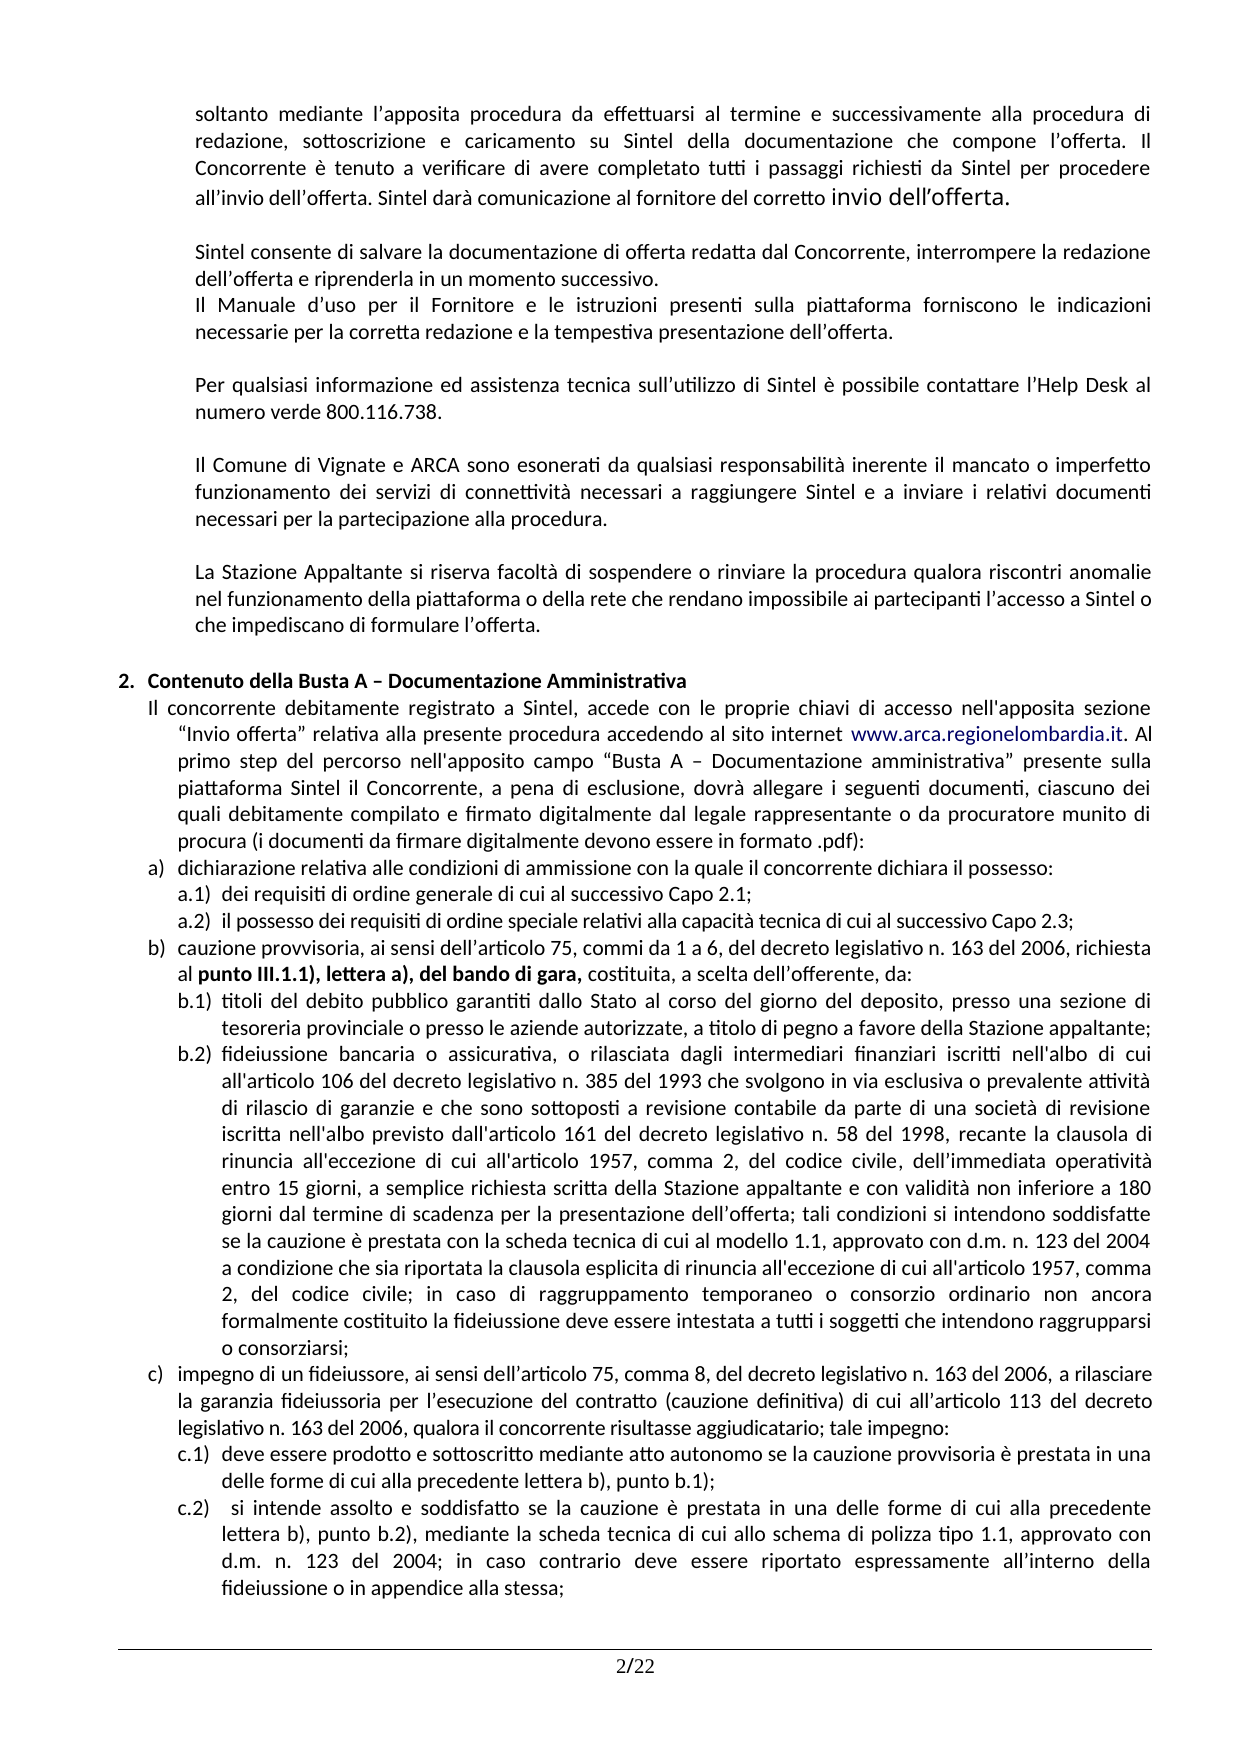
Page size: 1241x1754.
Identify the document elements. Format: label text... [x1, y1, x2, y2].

text b.1) titoli del debito pubblico garantiti dallo Stato al corso del giorno del deposito, presso una sezione di tesoreria provinciale o presso le aziende autorizzate, a titolo di pegno a favore della Stazione appaltante; [177, 987, 1152, 1040]
text Il Comune di Vignate e ARCA sono esonerati da qualsiasi responsabilità inerente il mancato o imperfetto funzionamento dei servizi di connettività necessari a raggiungere Sintel e a inviare i relativi documenti necessari per la partecipazione alla procedura. [165, 452, 1152, 532]
text Per qualsiasi informazione ed assistenza tecnica sull’utilizzo di Sintel è possibile contattare l’Help Desk al numero verde 800.116.738. [165, 372, 1152, 425]
text soltanto mediante l’apposita procedura da effettuarsi al termine e successivamente alla procedura di redazione, sottoscrizione e caricamento su Sintel della documentazione che compone l’offerta. Il Concorrente è tenuto a verificare di avere completato tutti i passaggi richiesti da Sintel per procedere all’invio dell’offerta. Sintel darà comunicazione al fornitore del corretto invio dell’offerta. [165, 100, 1152, 212]
text c.1) deve essere prodotto e sottoscritto mediante atto autonomo se la cauzione provvisoria è prestata in una delle forme di cui alla precedente lettera b), punto b.1); [177, 1440, 1152, 1494]
text 2. Contenuto della Busta A – Documentazione Amministrativa [118, 667, 1152, 694]
text b.2) fideiussione bancaria o assicurativa, o rilasciata dagli intermediari finanziari iscritti nell'albo di cui all'articolo 106 del decreto legislativo n. 385 del 1993 che svolgono in via esclusiva o prevalente attività di rilascio di garanzie e che sono sottoposti a revisione contabile da parte di una società di revisione iscritta nell'albo previsto dall'articolo 161 del decreto legislativo n. 58 del 1998, recante la clausola di rinuncia all'eccezione di cui all'articolo 1957, comma 2, del codice civile, dell’immediata operatività entro 15 giorni, a semplice richiesta scritta della Stazione appaltante e con validità non inferiore a 180 giorni dal termine di scadenza per la presentazione dell’offerta; tali condizioni si intendono soddisfatte se la cauzione è prestata con la scheda tecnica di cui al modello 1.1, approvato con d.m. n. 123 del 2004 a condizione che sia riportata la clausola esplicita di rinuncia all'eccezione di cui all'articolo 1957, comma 2, del codice civile; in caso di raggruppamento temporaneo o consorzio ordinario non ancora formalmente costituito la fideiussione deve essere intestata a tutti i soggetti che intendono raggrupparsi o consorziarsi; [177, 1040, 1152, 1360]
text c) impegno di un fideiussore, ai sensi dell’articolo 75, comma 8, del decreto legislativo n. 163 del 2006, a rilasciare la garanzia fideiussoria per l’esecuzione del contratto (cauzione definitiva) di cui all’articolo 113 del decreto legislativo n. 163 del 2006, qualora il concorrente risultasse aggiudicatario; tale impegno: [148, 1360, 1152, 1440]
text La Stazione Appaltante si riserva facoltà di sospendere o rinviare la procedura qualora riscontri anomalie nel funzionamento della piattaforma o della rete che rendano impossibile ai partecipanti l’accesso a Sintel o che impediscano di formulare l’offerta. [165, 558, 1152, 638]
list si intende assolto e soddisfatto se la cauzione è prestata in una delle forme di cui alla precedente lettera b), punto b.2), mediante la scheda tecnica di cui allo schema di polizza tipo 1.1, approvato con d.m. n. 123 del 2004; in caso contrario deve essere riportato espressamente all’interno della fideiussione o in appendice alla stessa; [177, 1494, 1152, 1600]
text a.2) il possesso dei requisiti di ordine speciale relativi alla capacità tecnica di cui al successivo Capo 2.3; [177, 907, 1152, 934]
text Il Manuale d’uso per il Fornitore e le istruzioni presenti sulla piattaforma forniscono le indicazioni necessarie per la corretta redazione e la tempestiva presentazione dell’offerta. [165, 292, 1152, 345]
text a.1) dei requisiti di ordine generale di cui al successivo Capo 2.1; [177, 880, 1152, 907]
text Il concorrente debitamente registrato a Sintel, accede con le proprie chiavi di accesso nell'apposita sezione “Invio offerta” relativa alla presente procedura accedendo al sito internet www.arca.regionelombardia.it. Al primo step del percorso nell'apposito campo “Busta A – Documentazione amministrativa” presente sulla piattaforma Sintel il Concorrente, a pena di esclusione, dovrà allegare i seguenti documenti, ciascuno dei quali debitamente compilato e firmato digitalmente dal legale rappresentante o da procuratore munito di procura (i documenti da firmare digitalmente devono essere in formato .pdf): [148, 694, 1152, 854]
text b) cauzione provvisoria, ai sensi dell’articolo 75, commi da 1 a 6, del decreto legislativo n. 163 del 2006, richiesta al punto III.1.1), lettera a), del bando di gara, costituita, a scelta dell’offerente, da: [148, 934, 1152, 987]
text a) dichiarazione relativa alle condizioni di ammissione con la quale il concorrente dichiara il possesso: [148, 854, 1152, 880]
text Sintel consente di salvare la documentazione di offerta redatta dal Concorrente, interrompere la redazione dell’offerta e riprenderla in un momento successivo. [165, 238, 1152, 292]
